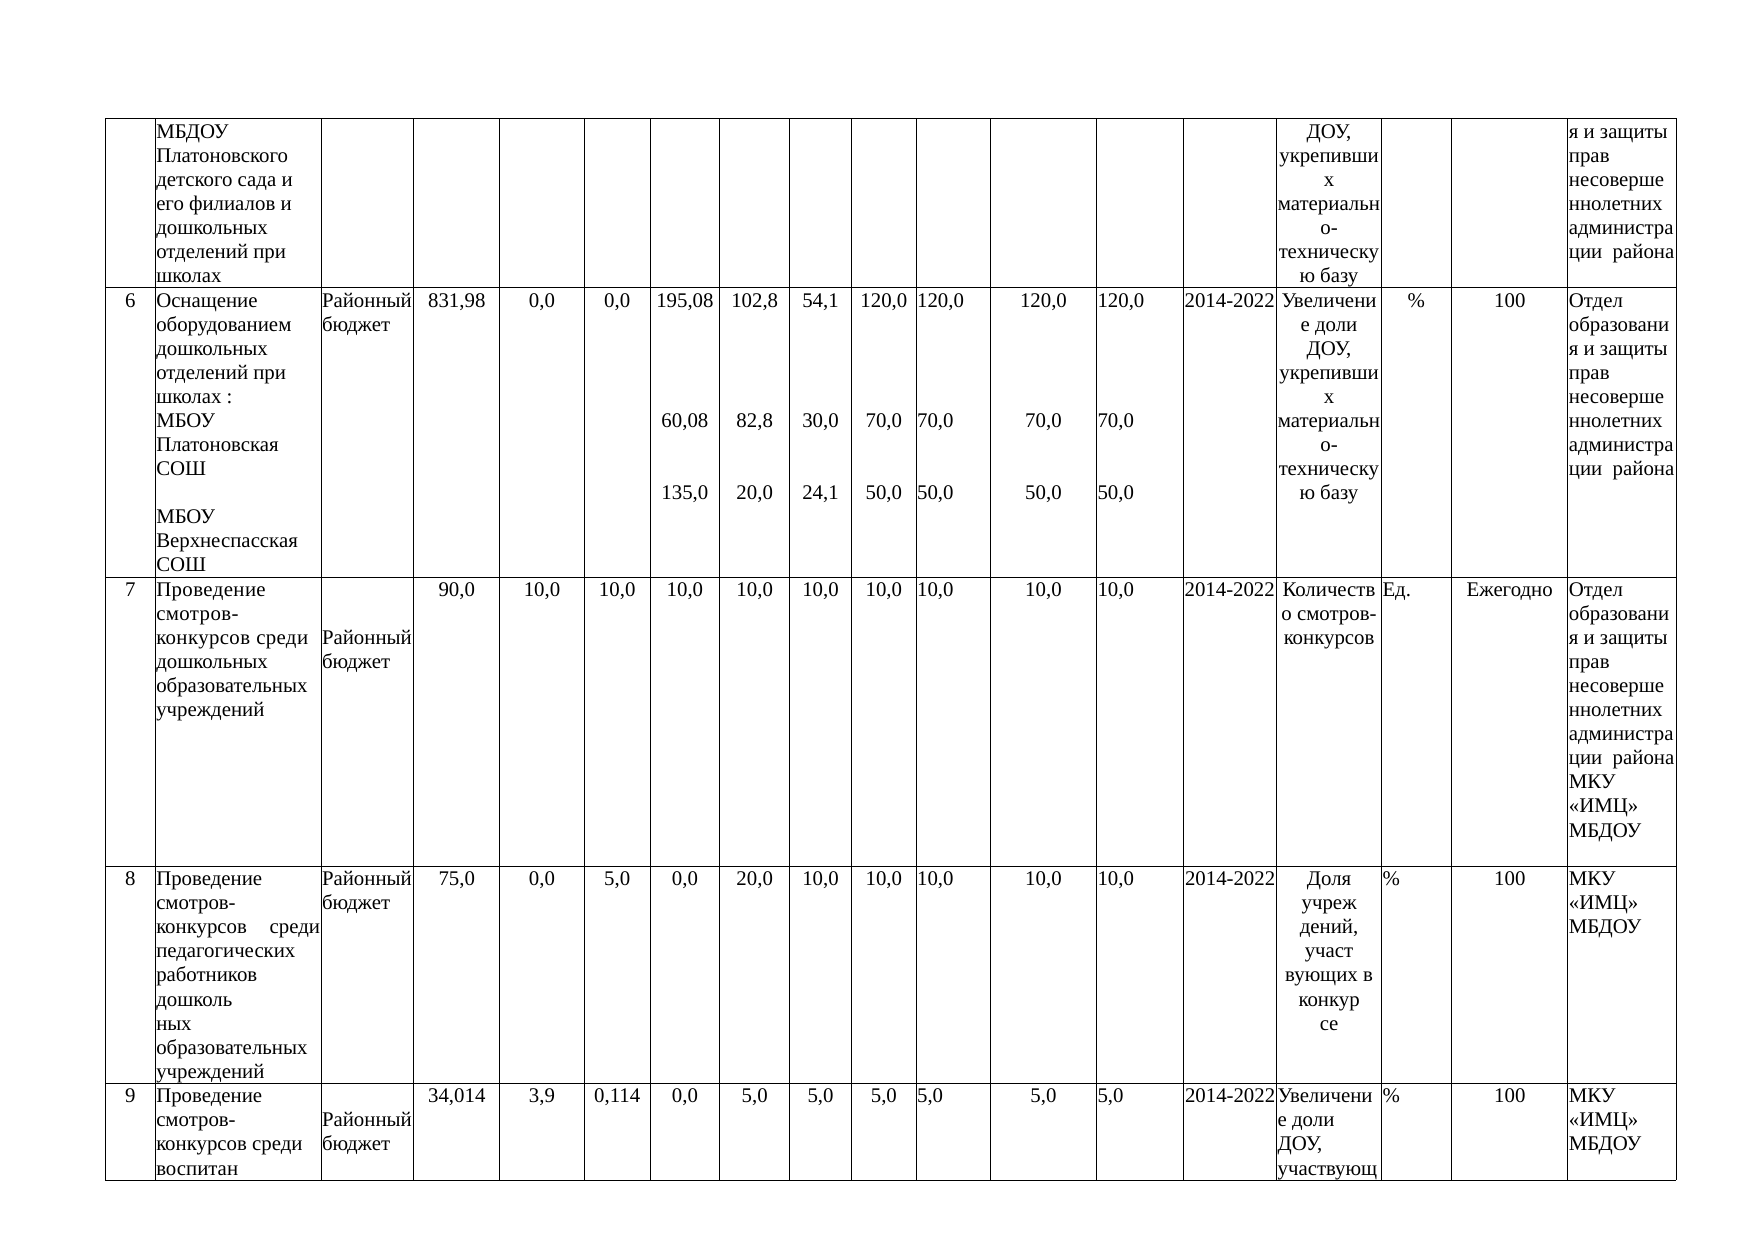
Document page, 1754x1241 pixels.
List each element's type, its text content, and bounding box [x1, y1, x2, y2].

table_cell 3,9 [500, 1084, 584, 1179]
table_cell [917, 119, 990, 287]
table_cell ДОУ, укрепивших материально-техническую базу [1277, 119, 1381, 287]
table_cell 0,0 [500, 288, 584, 576]
table_cell 75,0 [414, 867, 499, 1083]
table_cell 0,0 [500, 867, 584, 1083]
table_cell 10,0 [790, 867, 851, 1083]
table_cell [75, 576, 105, 866]
table_cell Ед. [1382, 578, 1451, 866]
table_cell 5,0 [917, 1084, 990, 1179]
table_cell МКУ «ИМЦ» МБДОУ [1568, 867, 1676, 1083]
table_cell 7 [106, 578, 155, 866]
table_cell 5,0 [991, 1084, 1096, 1179]
table_cell Отдел образования и защиты прав несовершеннолетних администрации района [1568, 288, 1676, 576]
table_cell 10,0 [1097, 578, 1183, 866]
table_cell Оснащение оборудованием дошкольных отделений при школах : МБОУ Платоновская СОШ МБОУ Верхнеспасская СОШ [156, 288, 321, 576]
table_cell [75, 118, 105, 287]
table_cell 10,0 [852, 867, 916, 1083]
table_cell 10,0 [917, 578, 990, 866]
table_cell [322, 119, 413, 287]
table_cell я и защиты прав несовершеннолетних администрации района [1568, 119, 1676, 287]
table_cell [720, 119, 789, 287]
table_cell [1685, 287, 1691, 576]
table_cell 10,0 [852, 578, 916, 866]
table_cell [790, 119, 851, 287]
table_cell 10,0 [991, 867, 1096, 1083]
table_cell [651, 119, 719, 287]
table_cell Районный бюджет [322, 867, 413, 1083]
table_cell [1680, 576, 1684, 866]
table_cell 5,0 [790, 1084, 851, 1179]
table_cell % [1382, 867, 1451, 1083]
table_cell 10,0 [790, 578, 851, 866]
table_cell МБДОУ Платоновского детского сада и его филиалов и дошкольных отделений при школах [156, 119, 321, 287]
table_cell 10,0 [991, 578, 1096, 866]
table_cell [1680, 118, 1684, 287]
table_cell [414, 119, 499, 287]
table_cell [991, 119, 1096, 287]
table_cell 120,0 70,0 50,0 [1097, 288, 1183, 576]
table_cell 8 [106, 867, 155, 1083]
table_cell [1680, 866, 1684, 1083]
table_cell 10,0 [720, 578, 789, 866]
table_cell [1685, 576, 1691, 866]
table_cell 10,0 [1097, 867, 1183, 1083]
table_cell 100 [1452, 867, 1567, 1083]
table_cell 10,0 [651, 578, 719, 866]
table_cell 102,8 82,8 20,0 [720, 288, 789, 576]
table_cell 10,0 [585, 578, 650, 866]
table_cell % [1382, 288, 1451, 576]
table_cell 54,1 30,0 24,1 [790, 288, 851, 576]
table_cell [1452, 119, 1567, 287]
table_cell 10,0 [917, 867, 990, 1083]
table_cell [1680, 1083, 1684, 1179]
table_cell 195,08 60,08 135,0 [651, 288, 719, 576]
table_cell Доля учреж дений, участ вующих в конкур се [1277, 867, 1381, 1083]
table_cell 2014-2022 [1184, 578, 1276, 866]
table_cell 2014-2022 [1184, 867, 1276, 1083]
table_cell 831,98 [414, 288, 499, 576]
table_cell Увеличение доли ДОУ, участвующ [1277, 1084, 1381, 1179]
table_cell [106, 119, 155, 287]
table_cell % [1382, 1084, 1451, 1179]
table_cell 5,0 [1097, 1084, 1183, 1179]
table_cell [1680, 287, 1684, 576]
table_cell [1382, 119, 1451, 287]
table_cell [75, 866, 105, 1083]
table_cell [1685, 866, 1691, 1083]
table_cell Проведение смотров- конкурсов среди воспитан [156, 1084, 321, 1179]
table_cell МКУ «ИМЦ» МБДОУ [1568, 1084, 1676, 1179]
table_cell [585, 119, 650, 287]
table_cell 10,0 [500, 578, 584, 866]
table_cell Проведение смотров-конкурсов среди дошкольных образовательных учреждений [156, 578, 321, 866]
table_cell 0,114 [585, 1084, 650, 1179]
table_cell 20,0 [720, 867, 789, 1083]
table_cell Отдел образования и защиты прав несовершеннолетних администрации района МКУ «ИМЦ» МБДОУ [1568, 578, 1676, 866]
table_cell Районный бюджет [322, 578, 413, 866]
table_cell [75, 1083, 105, 1179]
table_cell 100 [1452, 1084, 1567, 1179]
table_cell 2014-2022 [1184, 288, 1276, 576]
table_cell 5,0 [585, 867, 650, 1083]
table_cell Ежегодно [1452, 578, 1567, 866]
table_cell [852, 119, 916, 287]
table_cell [1184, 119, 1276, 287]
table_cell 120,0 70,0 50,0 [991, 288, 1096, 576]
table_cell 9 [106, 1084, 155, 1179]
table_cell 0,0 [651, 1084, 719, 1179]
table_cell 34,014 [414, 1084, 499, 1179]
table_cell 0,0 [651, 867, 719, 1083]
table_cell 120,0 70,0 50,0 [917, 288, 990, 576]
table_cell 100 [1452, 288, 1567, 576]
table_cell [1685, 1083, 1691, 1179]
table_cell Количество смотров-конкурсов [1277, 578, 1381, 866]
table_cell 2014-2022 [1184, 1084, 1276, 1179]
table_cell Районный бюджет [322, 288, 413, 576]
table_cell 120,0 70,0 50,0 [852, 288, 916, 576]
table_cell [1097, 119, 1183, 287]
table_cell 0,0 [585, 288, 650, 576]
table_cell Увеличение доли ДОУ, укрепивших материально-техническую базу [1277, 288, 1381, 576]
table_cell [500, 119, 584, 287]
table_cell [75, 287, 105, 576]
table_cell Районный бюджет [322, 1084, 413, 1179]
table_cell Проведение смотров-конкурсов среди педагогических работников дошколь ных образовательных учреждений [156, 867, 321, 1083]
table_cell [1685, 118, 1691, 287]
table_cell 5,0 [852, 1084, 916, 1179]
table_cell 5,0 [720, 1084, 789, 1179]
table_cell 90,0 [414, 578, 499, 866]
table_cell 6 [106, 288, 155, 576]
